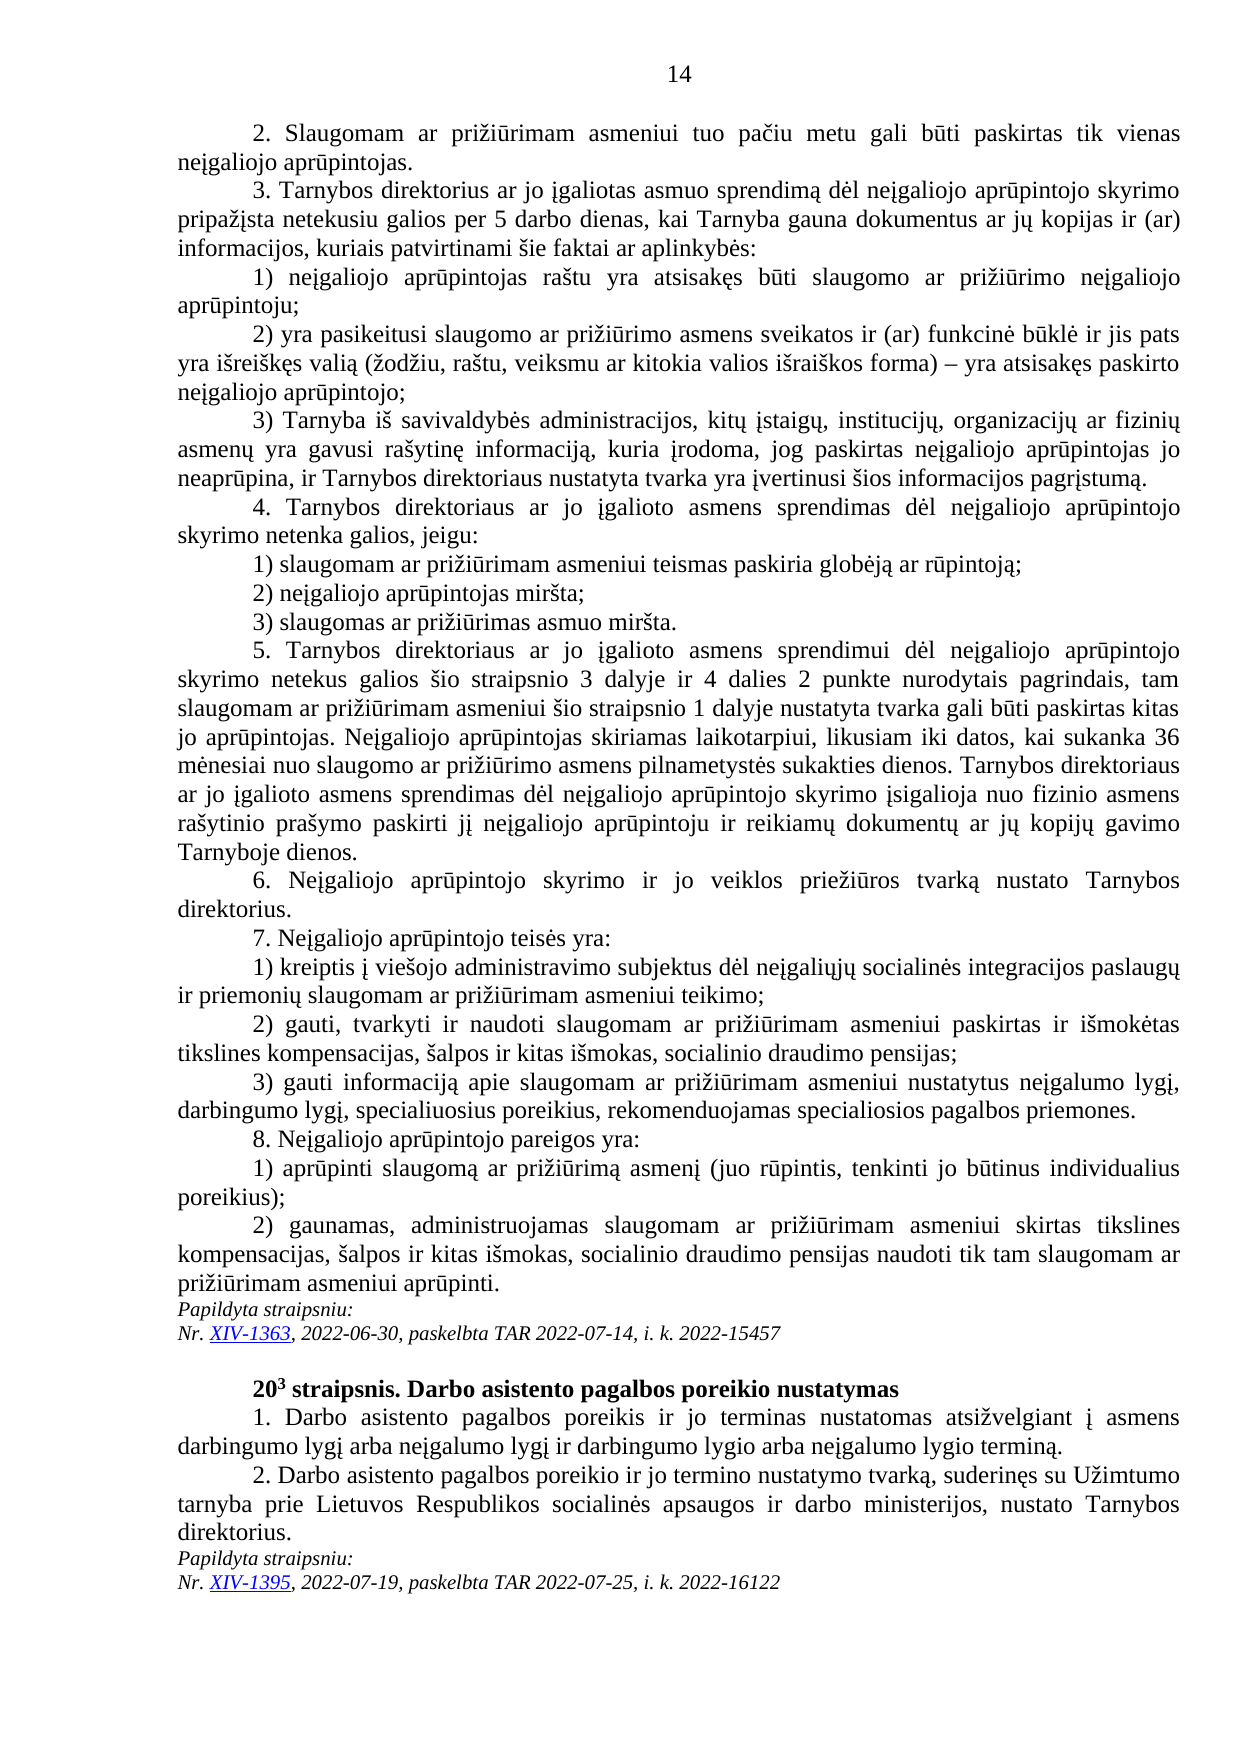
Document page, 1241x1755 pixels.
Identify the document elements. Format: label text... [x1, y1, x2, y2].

text 2) gaunamas, administruojamas slaugomam ar prižiūrimam asmeniui skirtas tikslines kompensacijas, šalpos ir kitas išmokas, socialinio draudimo pensijas naudoti tik tam slaugomam ar prižiūrimam asmeniui aprūpinti. [177, 1211, 1181, 1297]
text Papildyta straipsniu: [177, 1546, 1181, 1570]
text 3) Tarnyba iš savivaldybės administracijos, kitų įstaigų, institucijų, organizacijų ar fizinių asmenų yra gavusi rašytinę informaciją, kuria įrodoma, jog paskirtas neįgaliojo aprūpintojas jo neaprūpina, ir Tarnybos direktoriaus nustatyta tvarka yra įvertinusi šios informacijos pagrįstumą. [177, 406, 1181, 492]
text 3. Tarnybos direktorius ar jo įgaliotas asmuo sprendimą dėl neįgaliojo aprūpintojo skyrimo pripažįsta netekusiu galios per 5 darbo dienas, kai Tarnyba gauna dokumentus ar jų kopijas ir (ar) informacijos, kuriais patvirtinami šie faktai ar aplinkybės: [177, 176, 1181, 262]
text 1) neįgaliojo aprūpintojas raštu yra atsisakęs būti slaugomo ar prižiūrimo neįgaliojo aprūpintoju; [177, 262, 1181, 319]
text 6. Neįgaliojo aprūpintojo skyrimo ir jo veiklos priežiūros tvarką nustato Tarnybos direktorius. [177, 866, 1181, 923]
text 3) gauti informaciją apie slaugomam ar prižiūrimam asmeniui nustatytus neįgalumo lygį, darbingumo lygį, specialiuosius poreikius, rekomenduojamas specialiosios pagalbos priemones. [177, 1067, 1181, 1124]
text 5. Tarnybos direktoriaus ar jo įgalioto asmens sprendimui dėl neįgaliojo aprūpintojo skyrimo netekus galios šio straipsnio 3 dalyje ir 4 dalies 2 punkte nurodytais pagrindais, tam slaugomam ar prižiūrimam asmeniui šio straipsnio 1 dalyje nustatyta tvarka gali būti paskirtas kitas jo aprūpintojas. Neįgaliojo aprūpintojas skiriamas laikotarpiui, likusiam iki datos, kai sukanka 36 mėnesiai nuo slaugomo ar prižiūrimo asmens pilnametystės sukakties dienos. Tarnybos direktoriaus ar jo įgalioto asmens sprendimas dėl neįgaliojo aprūpintojo skyrimo įsigalioja nuo fizinio asmens rašytinio prašymo paskirti jį neįgaliojo aprūpintoju ir reikiamų dokumentų ar jų kopijų gavimo Tarnyboje dienos. [177, 636, 1181, 866]
text 1) aprūpinti slaugomą ar prižiūrimą asmenį (juo rūpintis, tenkinti jo būtinus individualius poreikius); [177, 1153, 1181, 1211]
text 2) gauti, tvarkyti ir naudoti slaugomam ar prižiūrimam asmeniui paskirtas ir išmokėtas tikslines kompensacijas, šalpos ir kitas išmokas, socialinio draudimo pensijas; [177, 1009, 1181, 1067]
text 1) slaugomam ar prižiūrimam asmeniui teismas paskiria globėją ar rūpintoją; [177, 549, 1181, 578]
text 2. Slaugomam ar prižiūrimam asmeniui tuo pačiu metu gali būti paskirtas tik vienas neįgaliojo aprūpintojas. [177, 118, 1181, 176]
text Nr. XIV-1363, 2022-06-30, paskelbta TAR 2022-07-14, i. k. 2022-15457 [177, 1321, 1181, 1345]
text 8. Neįgaliojo aprūpintojo pareigos yra: [177, 1124, 1181, 1153]
text 1. Darbo asistento pagalbos poreikis ir jo terminas nustatomas atsižvelgiant į asmens darbingumo lygį arba neįgalumo lygį ir darbingumo lygio arba neįgalumo lygio terminą. [177, 1402, 1181, 1460]
text Papildyta straipsniu: [177, 1297, 1181, 1321]
text 3) slaugomas ar prižiūrimas asmuo miršta. [177, 607, 1181, 636]
text 2) neįgaliojo aprūpintojas miršta; [177, 578, 1181, 607]
text 4. Tarnybos direktoriaus ar jo įgalioto asmens sprendimas dėl neįgaliojo aprūpintojo skyrimo netenka galios, jeigu: [177, 492, 1181, 549]
text 203 straipsnis. Darbo asistento pagalbos poreikio nustatymas [177, 1374, 1181, 1402]
text Nr. XIV-1395, 2022-07-19, paskelbta TAR 2022-07-25, i. k. 2022-16122 [177, 1570, 1181, 1594]
text 1) kreiptis į viešojo administravimo subjektus dėl neįgaliųjų socialinės integracijos paslaugų ir priemonių slaugomam ar prižiūrimam asmeniui teikimo; [177, 952, 1181, 1009]
text 7. Neįgaliojo aprūpintojo teisės yra: [177, 923, 1181, 952]
text 2) yra pasikeitusi slaugomo ar prižiūrimo asmens sveikatos ir (ar) funkcinė būklė ir jis pats yra išreiškęs valią (žodžiu, raštu, veiksmu ar kitokia valios išraiškos forma) – yra atsisakęs paskirto neįgaliojo aprūpintojo; [177, 319, 1181, 406]
text 2. Darbo asistento pagalbos poreikio ir jo termino nustatymo tvarką, suderinęs su Užimtumo tarnyba prie Lietuvos Respublikos socialinės apsaugos ir darbo ministerijos, nustato Tarnybos direktorius. [177, 1460, 1181, 1546]
